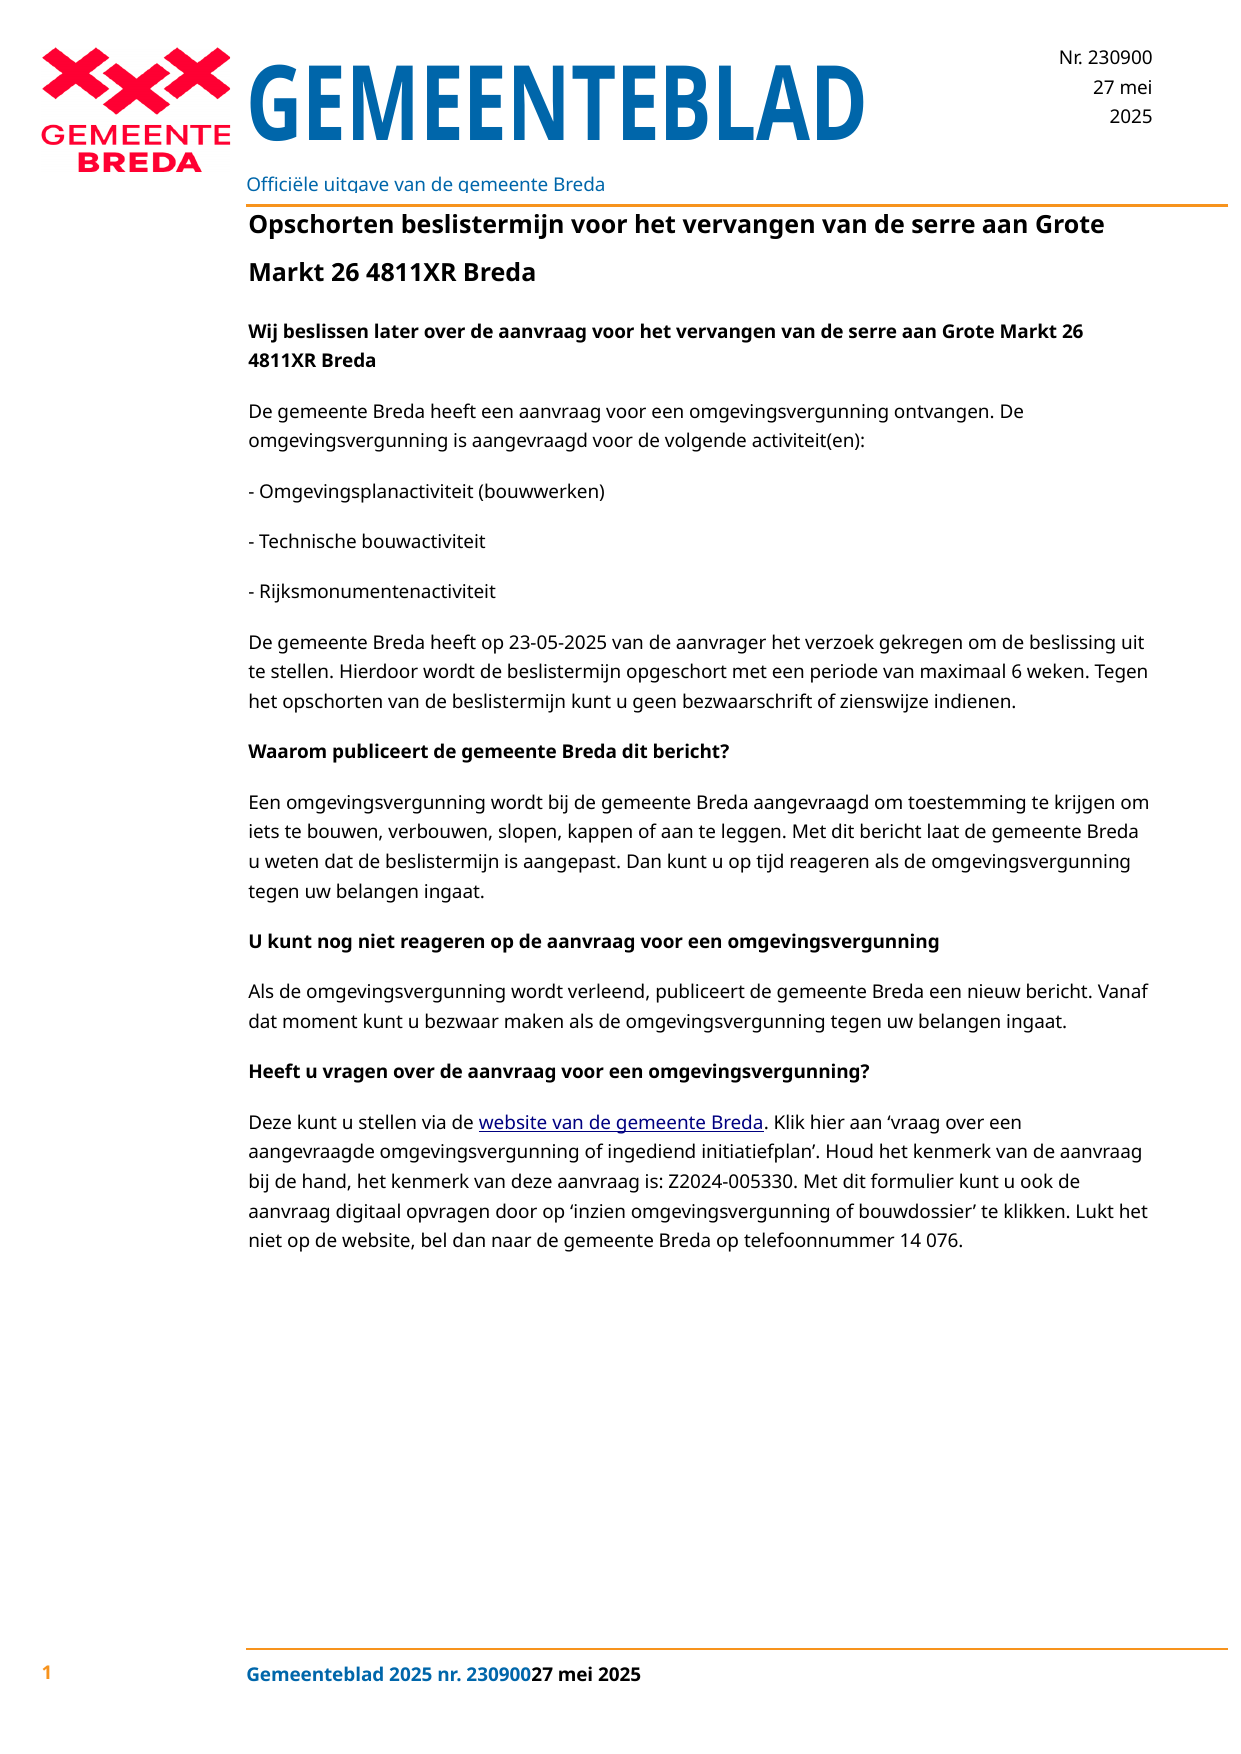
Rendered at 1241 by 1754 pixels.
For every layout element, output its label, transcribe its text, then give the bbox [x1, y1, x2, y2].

text De gemeente Breda heeft op 23-05-2025 van de aanvrager het verzoek gekregen om de beslissing uit te stellen. Hierdoor wordt de beslistermijn opgeschort met een periode van maximaal 6 weken. Tegen het opschorten van de beslistermijn kunt u geen bezwaarschrift of zienswijze indienen. [248, 629, 1152, 714]
text De gemeente Breda heeft een aanvraag voor een omgevingsvergunning ontvangen. De omgevingsvergunning is aangevraagd voor de volgende activiteit(en): [248, 398, 1152, 453]
text Waarom publiceert de gemeente Breda dit bericht? [248, 739, 1152, 764]
text Heeft u vragen over de aanvraag voor een omgevingsvergunning? [248, 1059, 1152, 1084]
text Wij beslissen later over de aanvraag voor het vervangen van de serre aan Grote Markt 26 4811XR Breda [248, 318, 1152, 373]
text Als de omgevingsvergunning wordt verleend, publiceert de gemeente Breda een nieuw bericht. Vanaf dat moment kunt u bezwaar maken als de omgevingsvergunning tegen uw belangen ingaat. [248, 979, 1152, 1034]
text - Rijksmonumentenactiviteit [248, 579, 1152, 604]
text - Omgevingsplanactiviteit (bouwwerken) [248, 478, 1152, 504]
text - Technische bouwactiviteit [248, 528, 1152, 554]
text Een omgevingsvergunning wordt bij de gemeente Breda aangevraagd om toestemming te krijgen om iets te bouwen, verbouwen, slopen, kappen of aan te leggen. Met dit bericht laat de gemeente Breda u weten dat de beslistermijn is aangepast. Dan kunt u op tijd reageren als de omgevingsvergunning tegen uw belangen ingaat. [248, 789, 1152, 904]
picture [41, 47, 231, 172]
text Deze kunt u stellen via de website van de gemeente Breda. Klik hier aan ‘vraag over een aangevraagde omgevingsvergunning of ingediend initiatiefplan’. Houd het kenmerk van de aanvraag bij de hand, het kenmerk van deze aanvraag is: Z2024-005330. Met dit formulier kunt u ook de aanvraag digitaal opvragen door op ‘inzien omgevingsvergunning of bouwdossier’ te klikken. Lukt het niet op de website, bel dan naar de gemeente Breda op telefoonnummer 14 076. [248, 1109, 1152, 1253]
text U kunt nog niet reageren op de aanvraag voor een omgevingsvergunning [248, 928, 1152, 954]
text Opschorten beslistermijn voor het vervangen van de serre aan Grote Markt 26 4811XR Breda [248, 207, 1152, 288]
